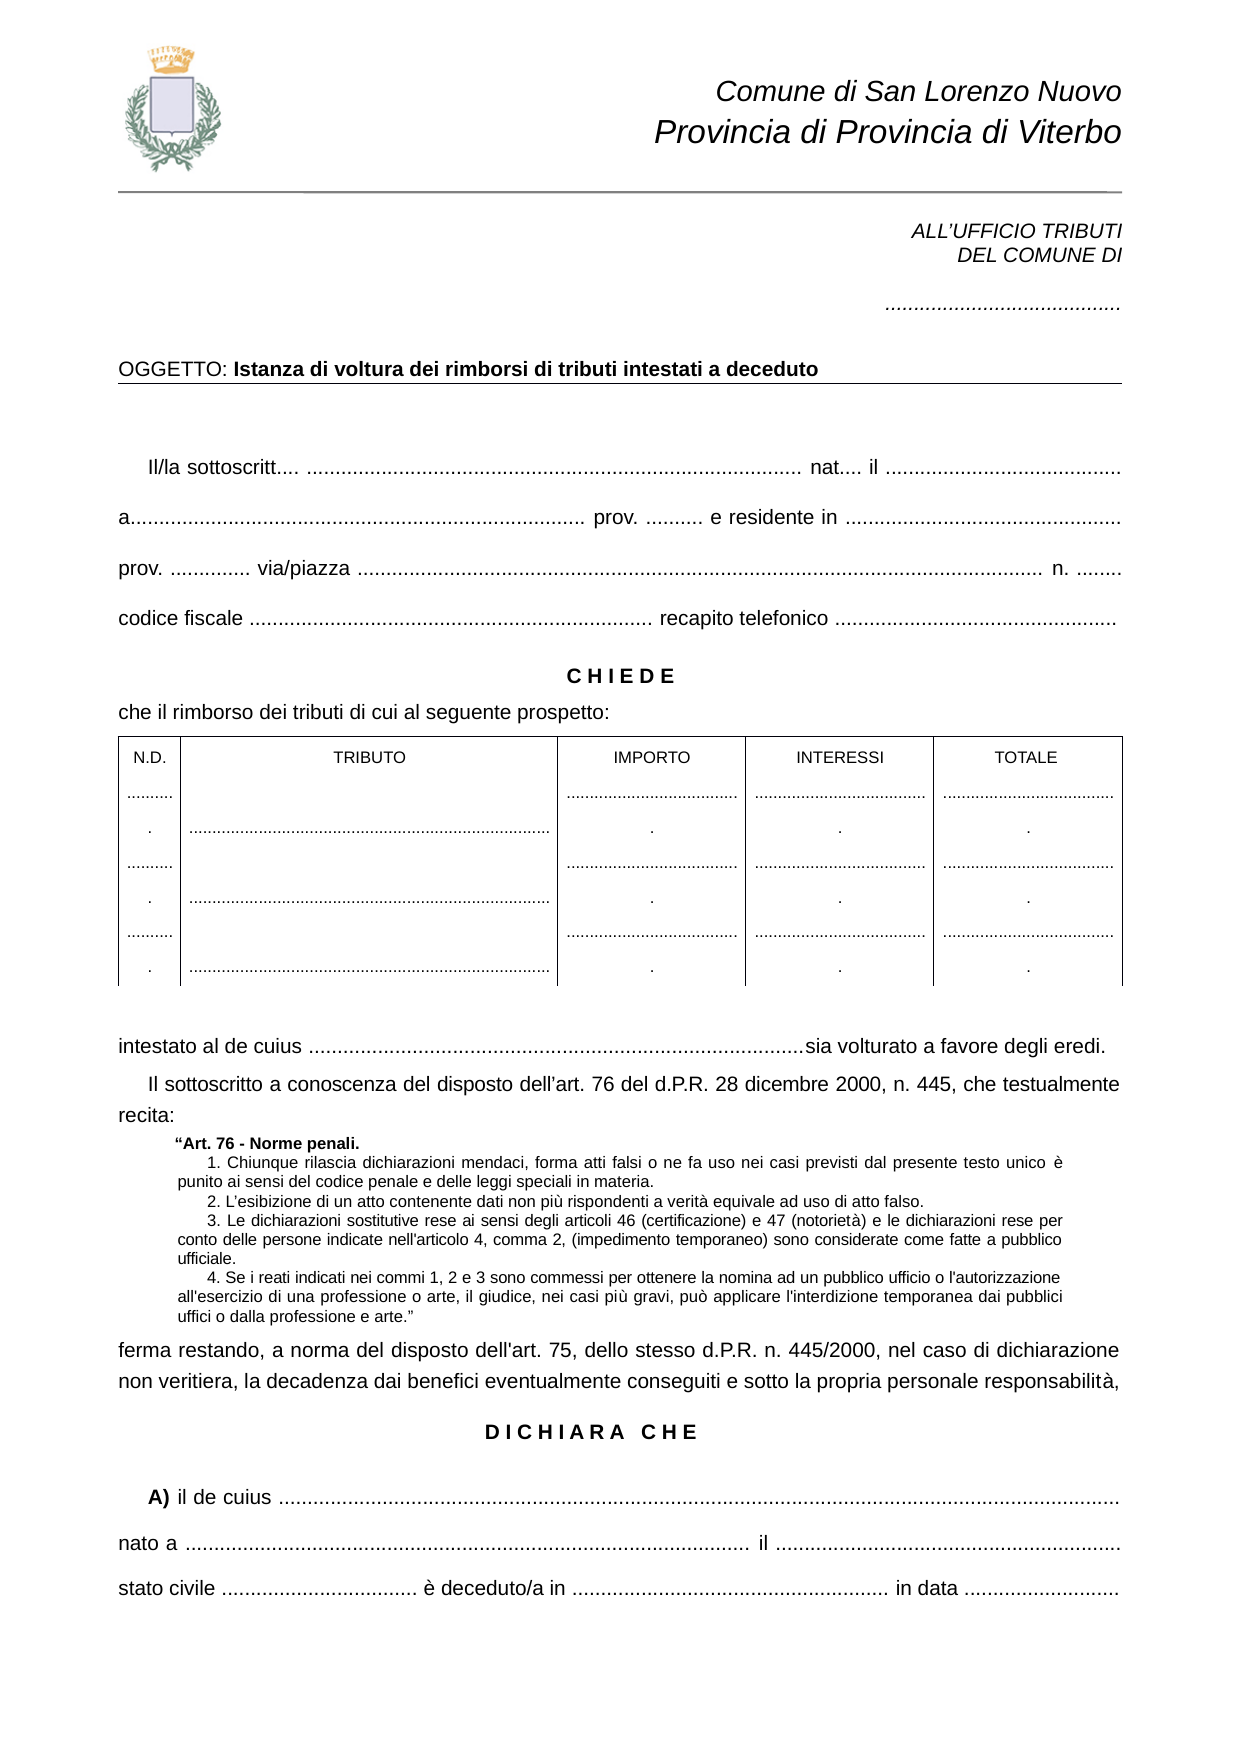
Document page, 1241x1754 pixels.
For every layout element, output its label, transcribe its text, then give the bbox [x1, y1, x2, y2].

table_cell ...................................... [746, 847, 933, 916]
text intestato al de cuius ......................................................................................sia volturato a favore degli eredi. [118, 1022, 1122, 1060]
table_header TOTALE [934, 737, 1122, 777]
table_cell .............................................................................. [181, 916, 557, 986]
table_cell ...................................... [934, 916, 1122, 986]
table_cell ........... [119, 847, 180, 916]
text Il/la sottoscritt.... ...................................................................................... nat.... il ......................................... a............................................................................... prov. .......... e residente in ................................................ prov. .............. via/piazza ....................................................................................................................... n. ........ codice fiscale ...................................................................... recapito telefonico ................................................. [118, 443, 1122, 632]
table_cell ...................................... [558, 778, 745, 847]
table_cell ...................................... [934, 847, 1122, 916]
table_cell ...................................... [746, 916, 933, 986]
text “Art. 76 - Norme penali. [174, 1134, 1122, 1153]
table_cell ...................................... [934, 778, 1122, 847]
table_cell ...................................... [558, 916, 745, 986]
table_cell ...................................... [558, 847, 745, 916]
text 2. L’esibizione di un atto contenente dati non più rispondenti a verità equivale ad uso di atto falso. [177, 1191, 1063, 1211]
table_header N.D. [119, 737, 180, 777]
table_cell ...................................... [746, 778, 933, 847]
picture [122, 43, 224, 175]
table_cell ........... [119, 778, 180, 847]
table_header INTERESSI [746, 737, 933, 777]
text che il rimborso dei tributi di cui al seguente prospetto: [118, 700, 1122, 724]
table_cell .............................................................................. [181, 847, 557, 916]
text ferma restando, a norma del disposto dell'art. 75, dello stesso d.P.R. n. 445/2000, nel caso di dichiarazione non veritiera, la decadenza dai benefici eventualmente conseguiti e sotto la propria personale responsabilità, [118, 1332, 1122, 1395]
list il de cuius .................................................................................................................................................. nato a .................................................................................................. il ............................................................ stato civile .................................. è deceduto/a in ....................................................... in data ........................... [118, 1473, 1122, 1603]
table_header IMPORTO [558, 737, 745, 777]
text 1. Chiunque rilascia dichiarazioni mendaci, forma atti falsi o ne fa uso nei casi previsti dal presente testo unico è punito ai sensi del codice penale e delle leggi speciali in materia. [177, 1153, 1063, 1191]
text 4. Se i reati indicati nei commi 1, 2 e 3 sono commessi per ottenere la nomina ad un pubblico ufficio o l'autorizzazione all'esercizio di una professione o arte, il giudice, nei casi più gravi, può applicare l'interdizione temporanea dai pubblici uffici o dalla professione e arte.” [177, 1268, 1063, 1326]
text Il sottoscritto a conoscenza del disposto dell’art. 76 del d.P.R. 28 dicembre 2000, n. 445, che testualmente recita: [118, 1072, 1122, 1127]
table_header TRIBUTO [181, 737, 557, 777]
text ......................................... [118, 279, 1122, 318]
text DEL COMUNE DI [118, 243, 1122, 267]
text 3. Le dichiarazioni sostitutive rese ai sensi degli articoli 46 (certificazione) e 47 (notorietà) e le dichiarazioni rese per conto delle persone indicate nell'articolo 4, comma 2, (impedimento temporaneo) sono considerate come fatte a pubblico ufficiale. [177, 1211, 1063, 1268]
table_cell .............................................................................. [181, 778, 557, 847]
table_cell ........... [119, 916, 180, 986]
text C H I E D E [118, 664, 1122, 688]
text OGGETTO: Istanza di voltura dei rimborsi di tributi intestati a deceduto [118, 357, 1122, 383]
text D I C H I A R A C H E [118, 1420, 1063, 1444]
text ALL’UFFICIO TRIBUTI [118, 219, 1122, 243]
